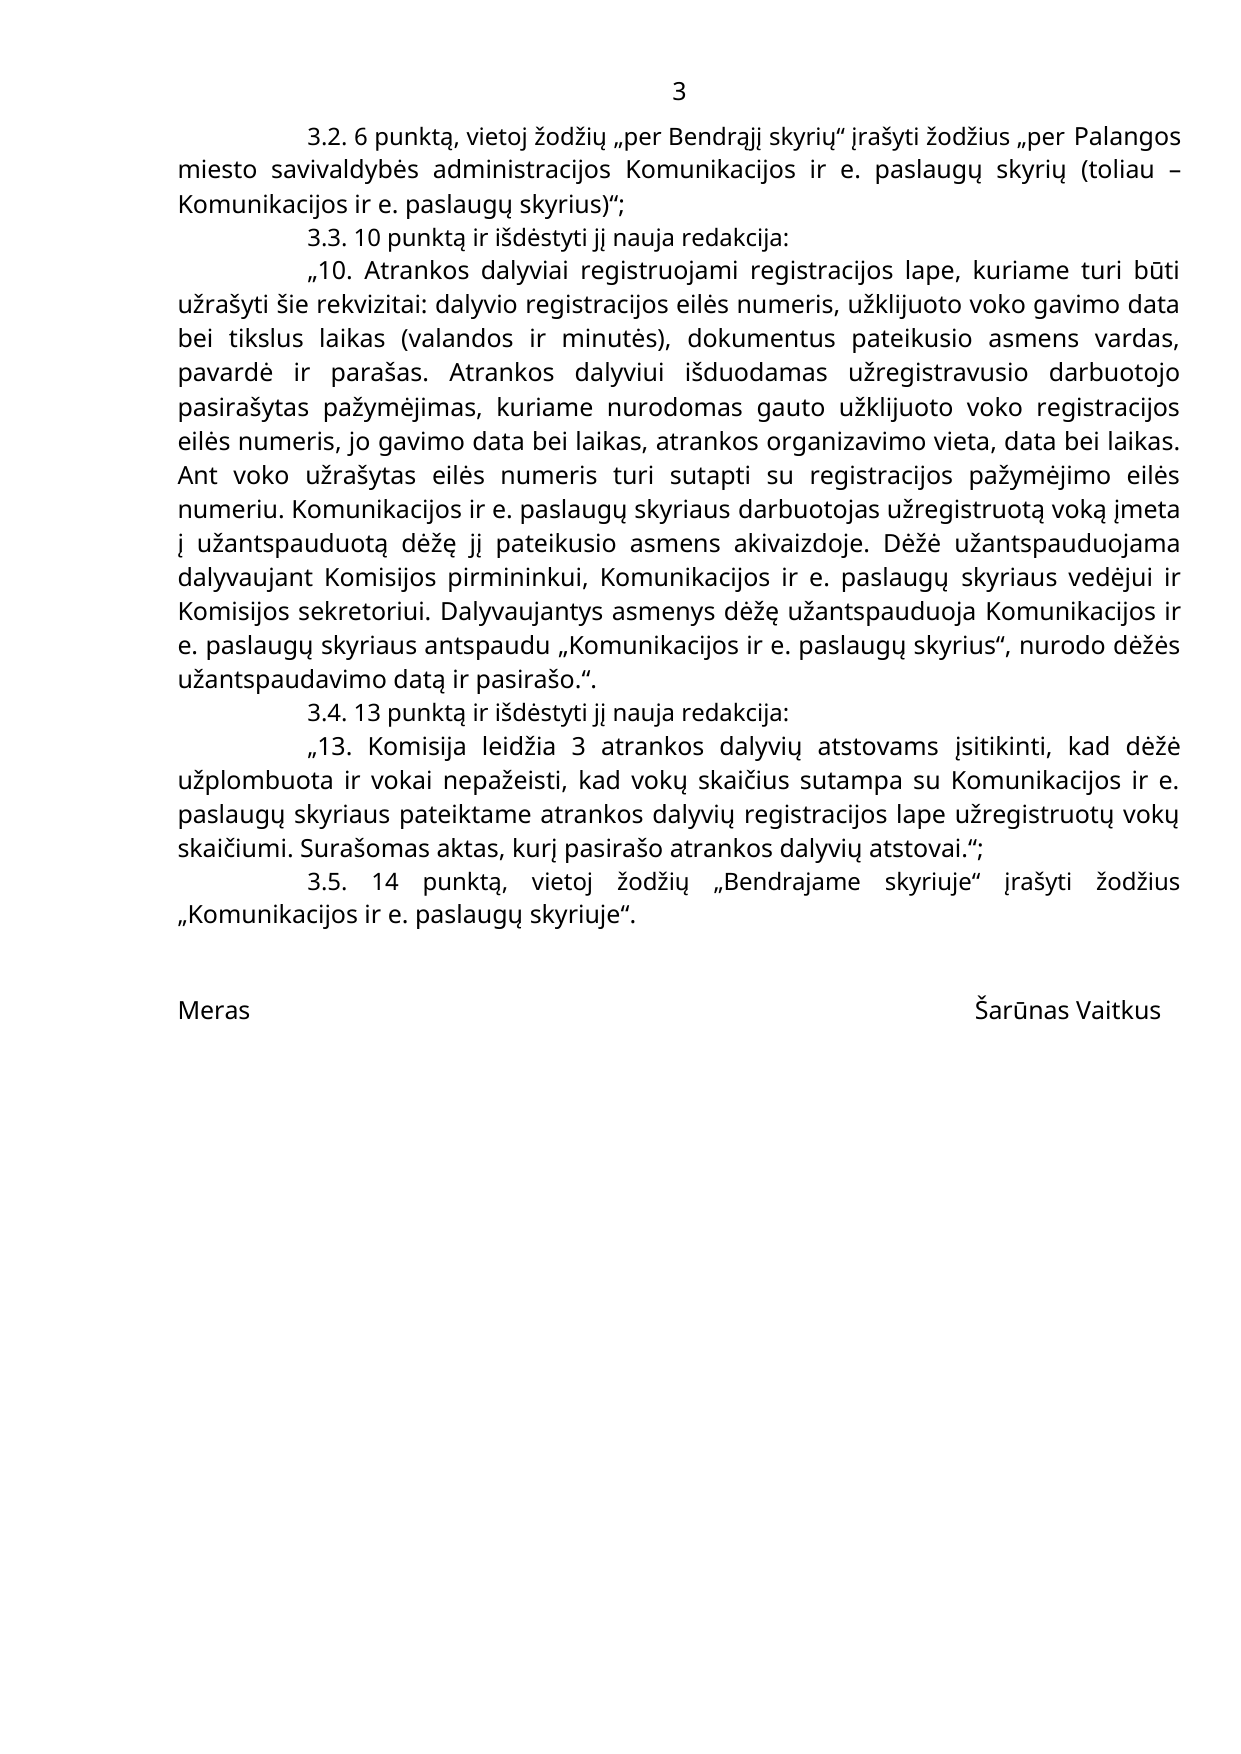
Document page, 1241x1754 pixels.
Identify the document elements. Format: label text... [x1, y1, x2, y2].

text 3.2. 6 punktą, vietoj žodžių „per Bendrąjį skyrių“ įrašyti žodžius „per Palangos miesto savivaldybės administracijos Komunikacijos ir e. paslaugų skyrių (toliau – Komunikacijos ir e. paslaugų skyrius)“; [177, 118, 1181, 220]
text „13. Komisija leidžia 3 atrankos dalyvių atstovams įsitikinti, kad dėžė užplombuota ir vokai nepažeisti, kad vokų skaičius sutampa su Komunikacijos ir e. paslaugų skyriaus pateiktame atrankos dalyvių registracijos lape užregistruotų vokų skaičiumi. Surašomas aktas, kurį pasirašo atrankos dalyvių atstovai.“; [177, 728, 1181, 864]
text „10. Atrankos dalyviai registruojami registracijos lape, kuriame turi būti užrašyti šie rekvizitai: dalyvio registracijos eilės numeris, užklijuoto voko gavimo data bei tikslus laikas (valandos ir minutės), dokumentus pateikusio asmens vardas, pavardė ir parašas. Atrankos dalyviui išduodamas užregistravusio darbuotojo pasirašytas pažymėjimas, kuriame nurodomas gauto užklijuoto voko registracijos eilės numeris, jo gavimo data bei laikas, atrankos organizavimo vieta, data bei laikas. Ant voko užrašytas eilės numeris turi sutapti su registracijos pažymėjimo eilės numeriu. Komunikacijos ir e. paslaugų skyriaus darbuotojas užregistruotą voką įmeta į užantspauduotą dėžę jį pateikusio asmens akivaizdoje. Dėžė užantspauduojama dalyvaujant Komisijos pirmininkui, Komunikacijos ir e. paslaugų skyriaus vedėjui ir Komisijos sekretoriui. Dalyvaujantys asmenys dėžę užantspauduoja Komunikacijos ir e. paslaugų skyriaus antspaudu „Komunikacijos ir e. paslaugų skyrius“, nurodo dėžės užantspaudavimo datą ir pasirašo.“. [177, 253, 1181, 696]
text Meras Šarūnas Vaitkus [177, 993, 1181, 1027]
text 3.4. 13 punktą ir išdėstyti jį nauja redakcija: [177, 696, 1181, 728]
text 3.3. 10 punktą ir išdėstyti jį nauja redakcija: [177, 220, 1181, 253]
text 3.5. 14 punktą, vietoj žodžių „Bendrajame skyriuje“ įrašyti žodžius „Komunikacijos ir e. paslaugų skyriuje“. [177, 864, 1181, 931]
